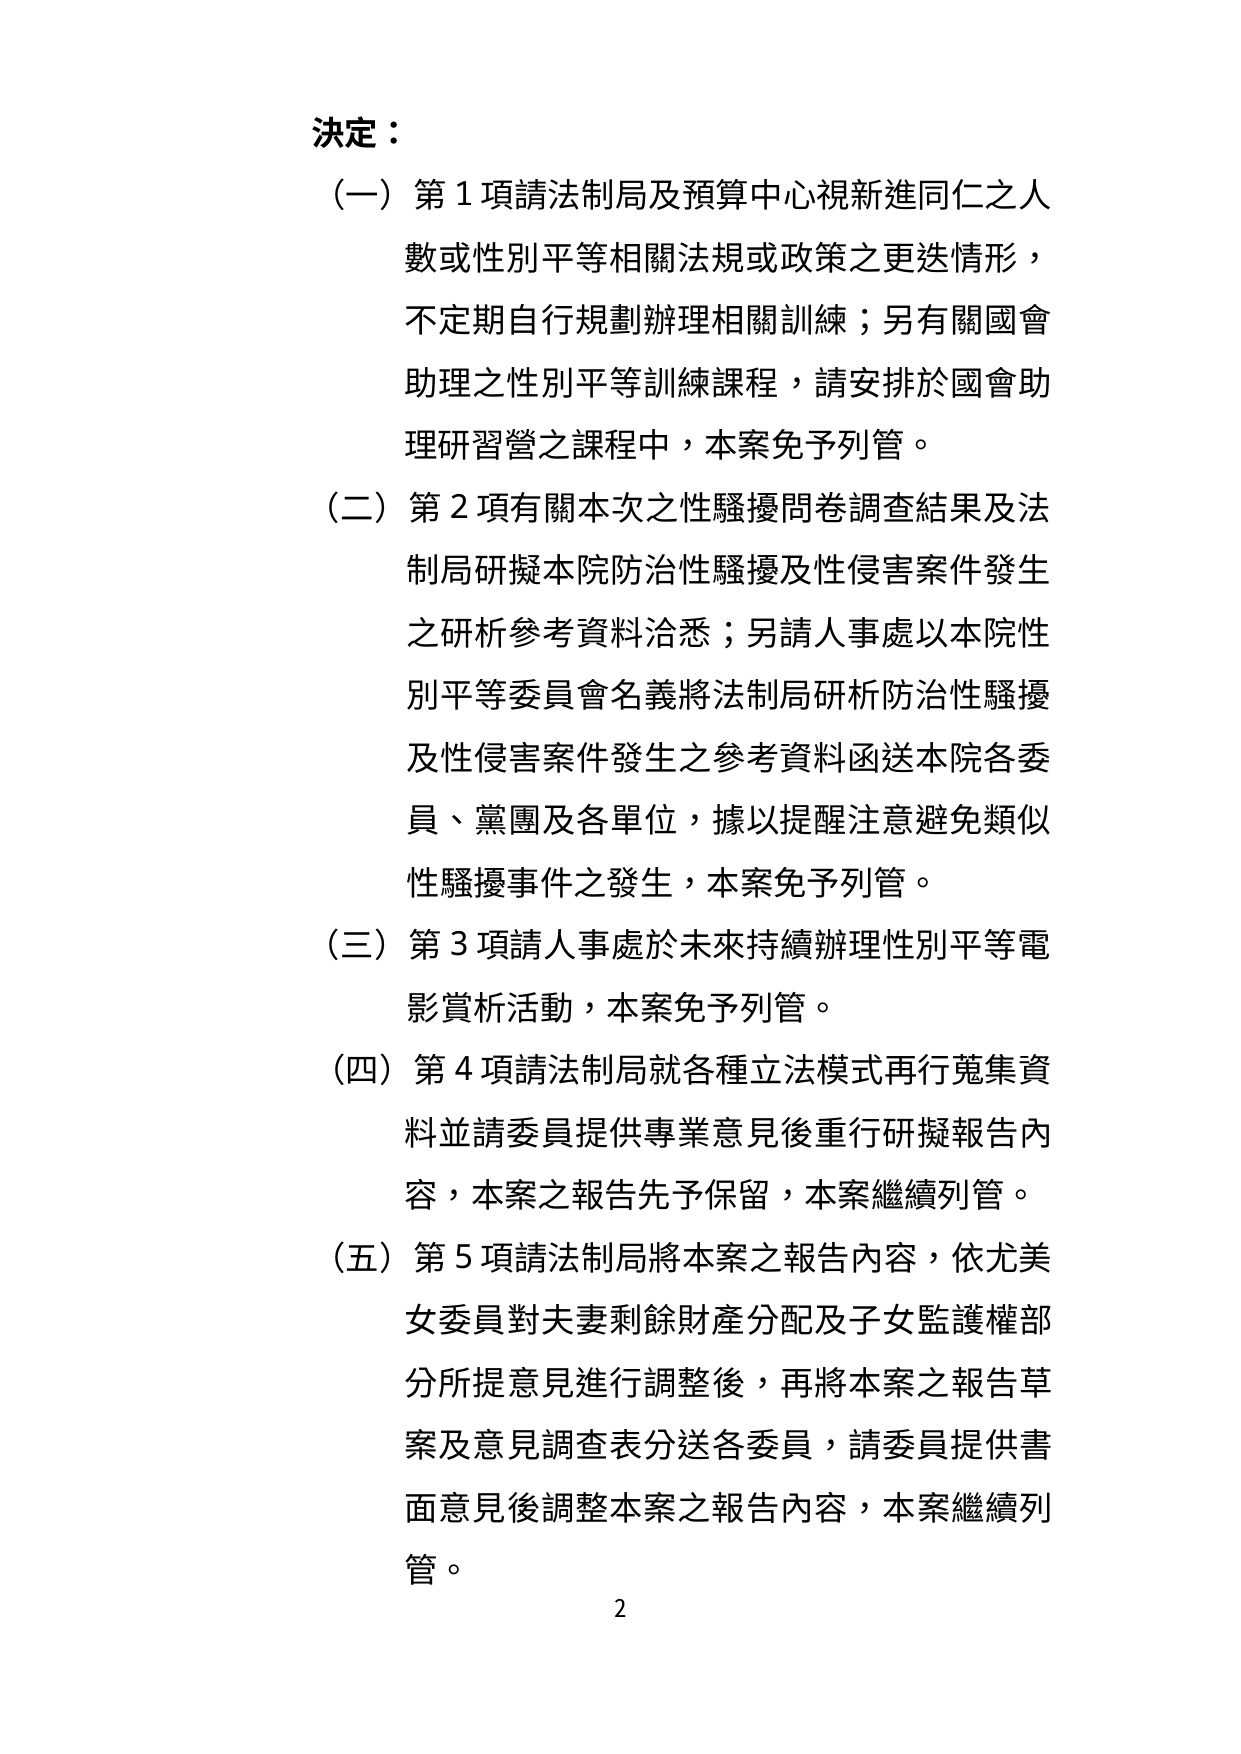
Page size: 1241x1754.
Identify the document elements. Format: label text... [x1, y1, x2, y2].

text （三）第3項請人事處於未來持續辦理性別平等電影賞析活動，本案免予列管。 [306, 901, 1053, 1026]
text （四）第4項請法制局就各種立法模式再行蒐集資料並請委員提供專業意見後重行研擬報告內容，本案之報告先予保留，本案繼續列管。 [271, 1026, 1053, 1214]
text （五）第5項請法制局將本案之報告內容，依尤美女委員對夫妻剩餘財產分配及子女監護權部分所提意見進行調整後，再將本案之報告草案及意見調查表分送各委員，請委員提供書面意見後調整本案之報告內容，本案繼續列管。 [271, 1214, 1053, 1589]
text （一）第1項請法制局及預算中心視新進同仁之人數或性別平等相關法規或政策之更迭情形，不定期自行規劃辦理相關訓練；另有關國會助理之性別平等訓練課程，請安排於國會助理研習營之課程中，本案免予列管。 [271, 151, 1053, 464]
text （二）第2項有關本次之性騷擾問卷調查結果及法制局研擬本院防治性騷擾及性侵害案件發生之研析參考資料洽悉；另請人事處以本院性別平等委員會名義將法制局研析防治性騷擾及性侵害案件發生之參考資料函送本院各委員、黨團及各單位，據以提醒注意避免類似性騷擾事件之發生，本案免予列管。 [306, 464, 1053, 901]
text 決定： [271, 89, 1053, 151]
